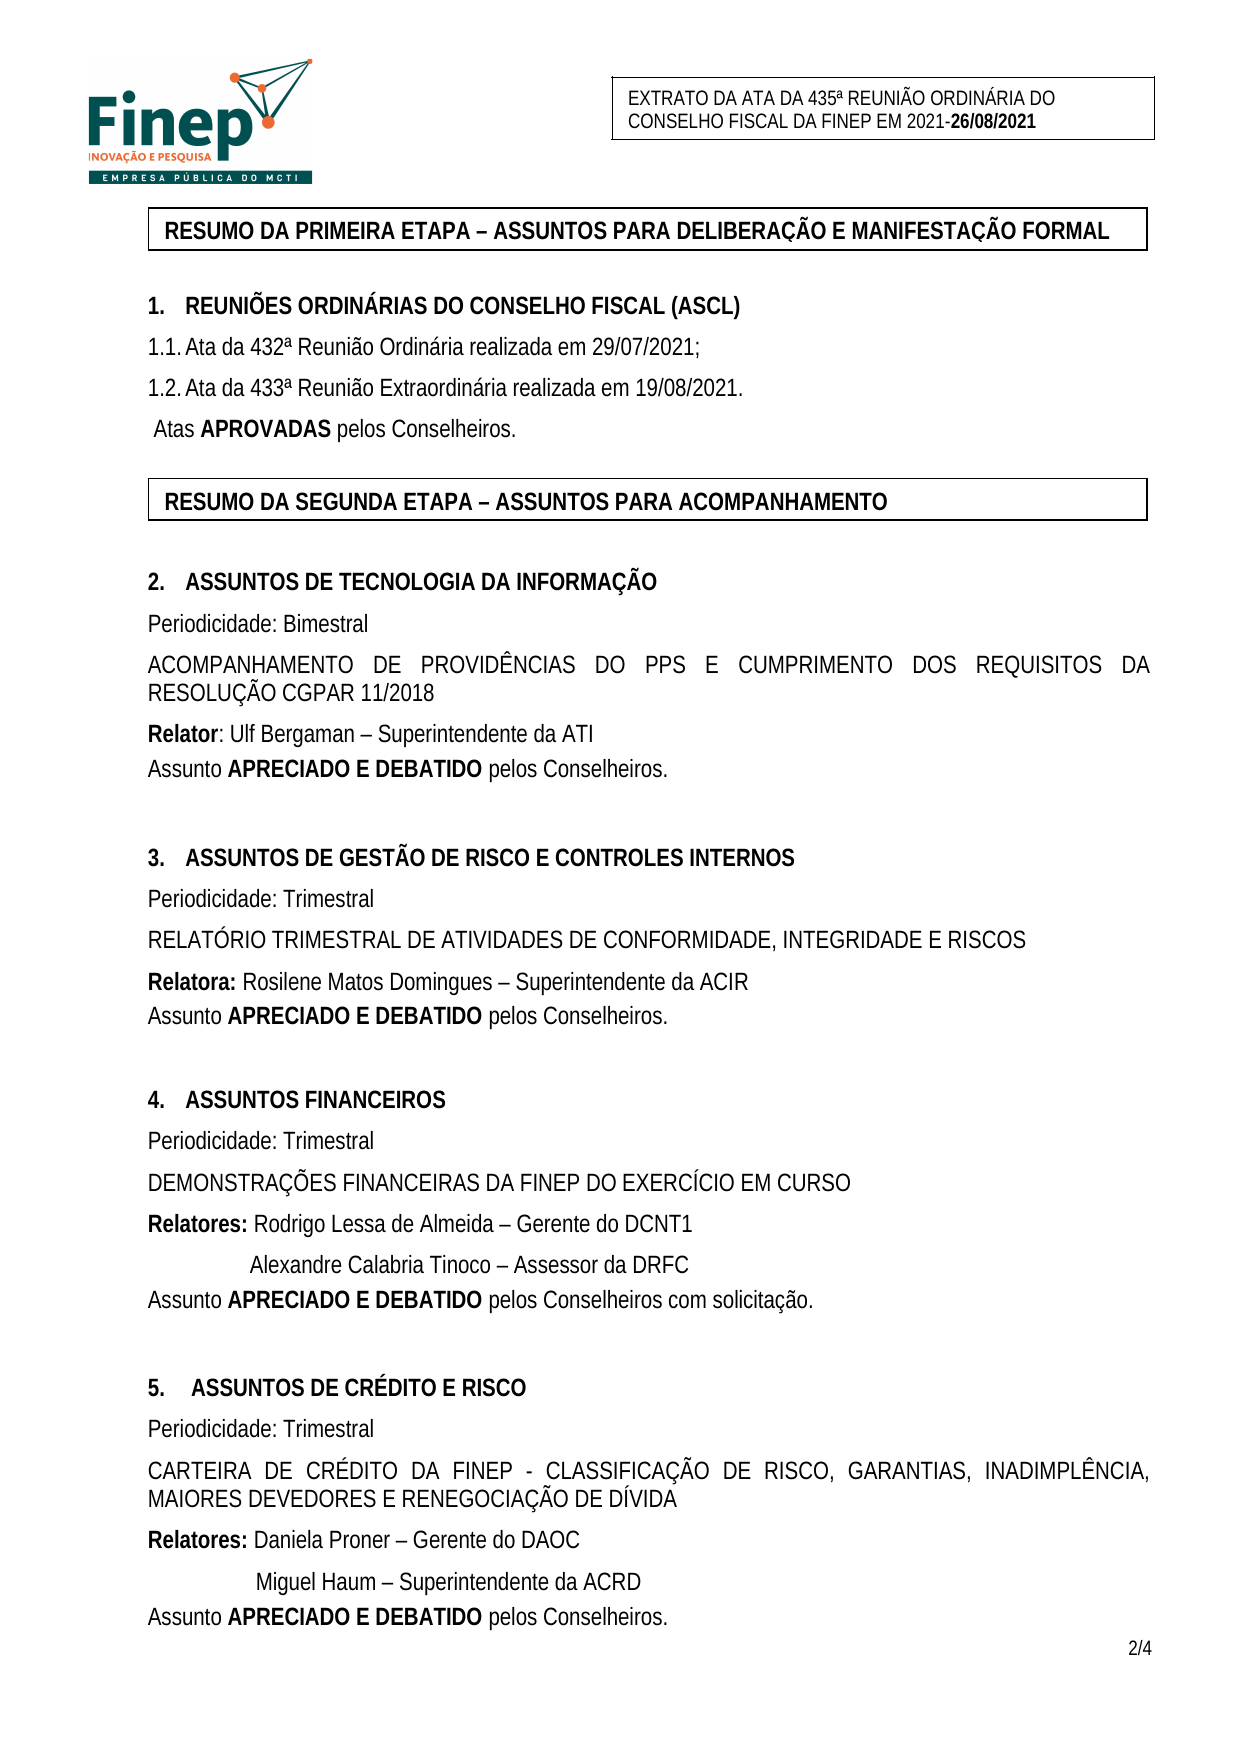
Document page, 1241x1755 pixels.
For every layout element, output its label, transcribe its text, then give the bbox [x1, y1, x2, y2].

text Periodicidade: Bimestral [148, 608, 1152, 637]
text Periodicidade: Trimestral [148, 1414, 1152, 1443]
text DEMONSTRAÇÕES FINANCEIRAS DA FINEP DO EXERCÍCIO EM CURSO [148, 1167, 1152, 1196]
list ASSUNTOS DE CRÉDITO E RISCO [148, 1373, 1152, 1402]
list REUNIÕES ORDINÁRIAS DO CONSELHO FISCAL (ASCL) [148, 291, 1152, 319]
text Atas APROVADAS pelos Conselheiros. [148, 414, 1152, 443]
text RELATÓRIO TRIMESTRAL DE ATIVIDADES DE CONFORMIDADE, INTEGRIDADE E RISCOS [148, 925, 1152, 954]
text Periodicidade: Trimestral [148, 1126, 1152, 1155]
text Relatora: Rosilene Matos Domingues – Superintendente da ACIR [148, 966, 1152, 995]
list Assunto APRECIADO E DEBATIDO pelos Conselheiros. [148, 754, 1152, 783]
text RESUMO DA SEGUNDA ETAPA – ASSUNTOS PARA ACOMPANHAMENTO [164, 487, 1131, 512]
list Ata da 432ª Reunião Ordinária realizada em 29/07/2021; [148, 332, 1152, 360]
text Periodicidade: Trimestral [148, 884, 1152, 913]
list Assunto APRECIADO E DEBATIDO pelos Conselheiros. [148, 1601, 1152, 1630]
list ASSUNTOS DE GESTÃO DE RISCO E CONTROLES INTERNOS [148, 843, 1152, 872]
text Relator: Ulf Bergaman – Superintendente da ATI [148, 719, 1152, 748]
text Alexandre Calabria Tinoco – Assessor da DRFC [148, 1250, 1152, 1278]
text Miguel Haum – Superintendente da ACRD [148, 1567, 1152, 1595]
text RESUMO DA PRIMEIRA ETAPA – ASSUNTOS PARA DELIBERAÇÃO E MANIFESTAÇÃO FORMAL [164, 216, 1131, 241]
list Assunto APRECIADO E DEBATIDO pelos Conselheiros com solicitação. [148, 1285, 1152, 1313]
text CARTEIRA DE CRÉDITO DA FINEP - CLASSIFICAÇÃO DE RISCO, GARANTIAS, INADIMPLÊNCIA, MAIORES DEVEDORES E RENEGOCIAÇÃO DE DÍVIDA [148, 1456, 1152, 1513]
text ACOMPANHAMENTO DE PROVIDÊNCIAS DO PPS E CUMPRIMENTO DOS REQUISITOS DA RESOLUÇÃO CGPAR 11/2018 [148, 650, 1152, 707]
text Relatores: Daniela Proner – Gerente do DAOC [148, 1525, 1152, 1554]
text Relatores: Rodrigo Lessa de Almeida – Gerente do DCNT1 [148, 1209, 1152, 1237]
list ASSUNTOS DE TECNOLOGIA DA INFORMAÇÃO [148, 567, 1152, 596]
list Ata da 433ª Reunião Extraordinária realizada em 19/08/2021. [148, 373, 1152, 402]
list Assunto APRECIADO E DEBATIDO pelos Conselheiros. [148, 1001, 1152, 1030]
list ASSUNTOS FINANCEIROS [148, 1085, 1152, 1114]
